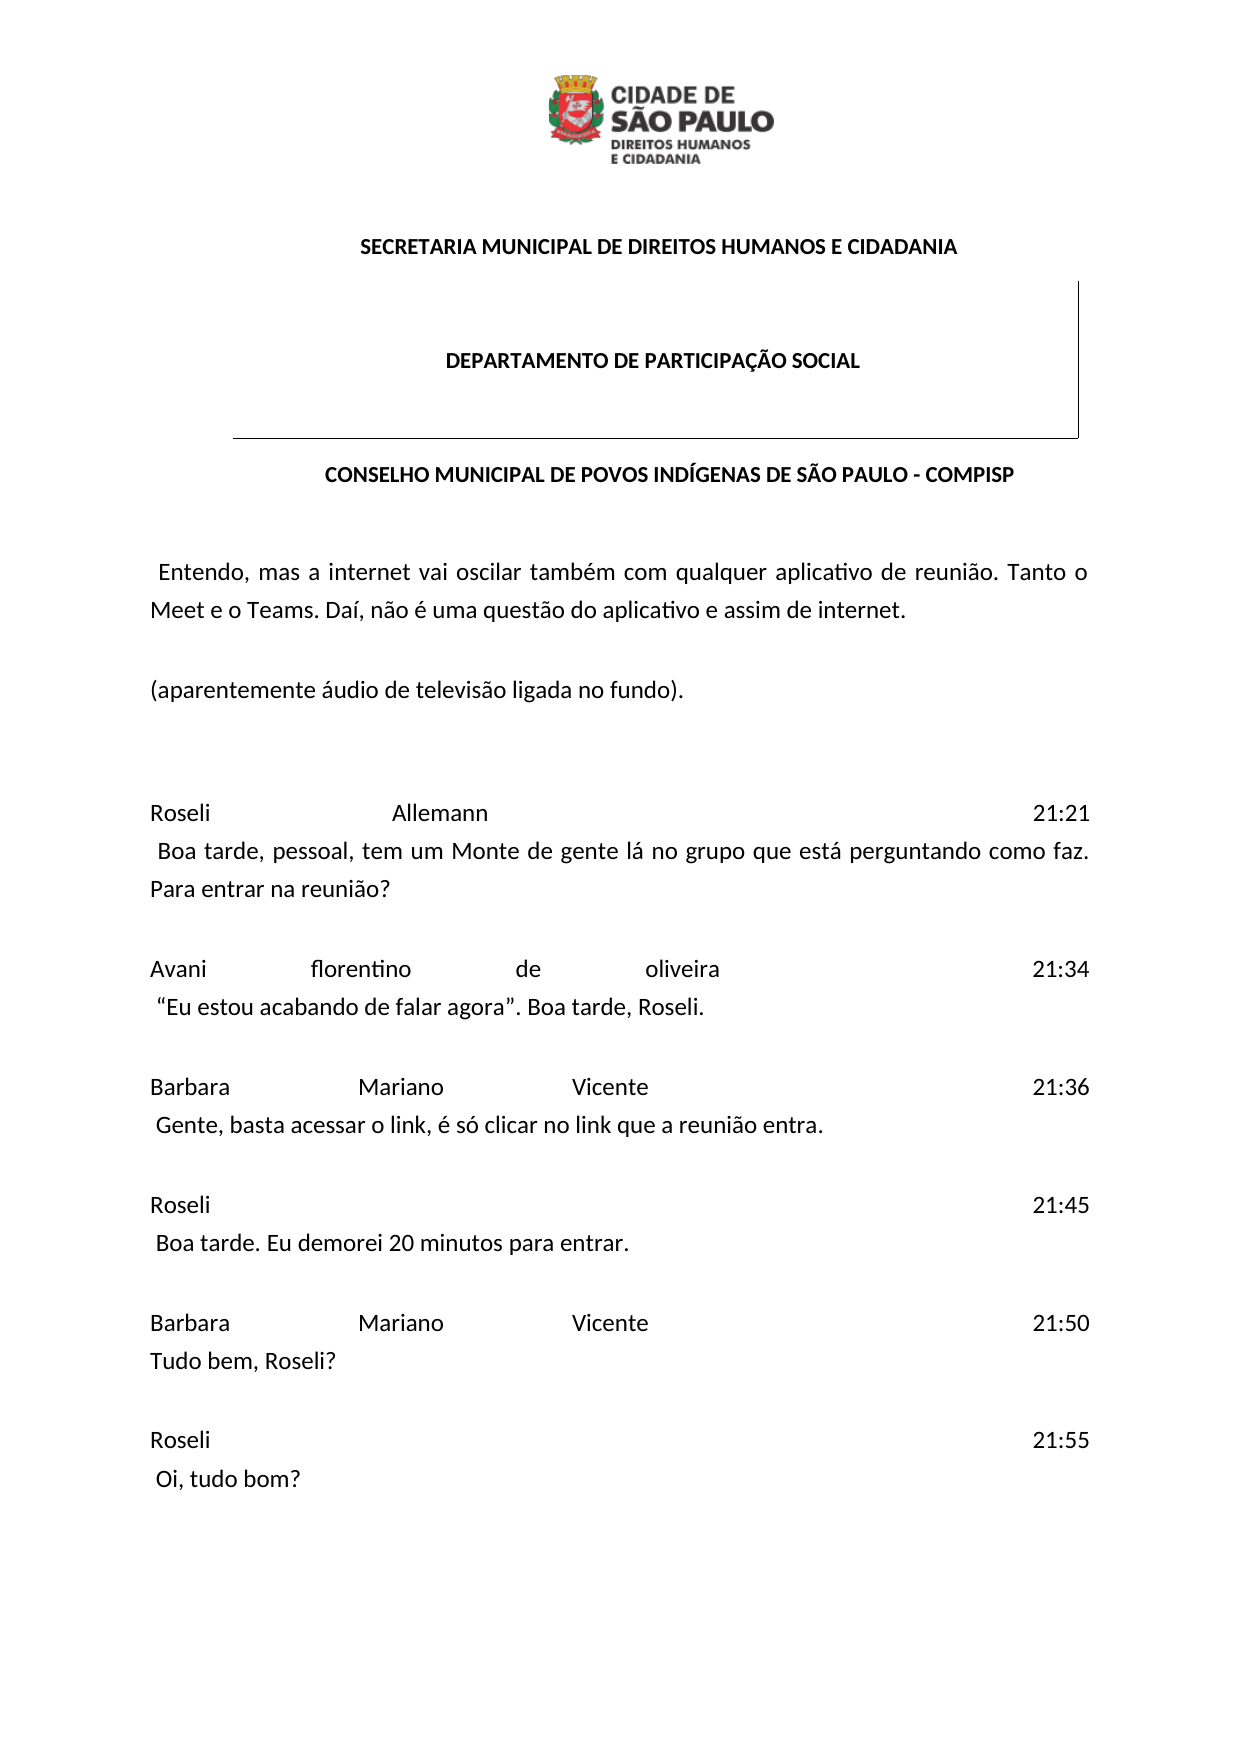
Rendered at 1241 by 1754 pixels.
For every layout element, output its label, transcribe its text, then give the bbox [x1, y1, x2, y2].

text (aparentemente áudio de televisão ligada no fundo). [150, 632, 1090, 704]
text Avani florentino de oliveira 21:34 “Eu estou acabando de falar agora”. Boa tarde, Roseli. [150, 911, 1090, 1022]
text Roseli 21:45 Boa tarde. Eu demorei 20 minutos para entrar. [150, 1147, 1090, 1257]
text Barbara Mariano Vicente 21:36 Gente, basta acessar o link, é só clicar no link que a reunião entra. [150, 1029, 1090, 1139]
text Roseli 21:55 Oi, tudo bom? [150, 1383, 1090, 1493]
text Roseli Allemann 21:21 Boa tarde, pessoal, tem um Monte de gente lá no grupo que está perguntando como faz. Para entrar na reunião? [150, 797, 1090, 904]
text Barbara Mariano Vicente 21:50 Tudo bem, Roseli? [150, 1265, 1090, 1375]
text Entendo, mas a internet vai oscilar também com qualquer aplicativo de reunião. Tanto o Meet e o Teams. Daí, não é uma questão do aplicativo e assim de internet. [150, 556, 1090, 624]
